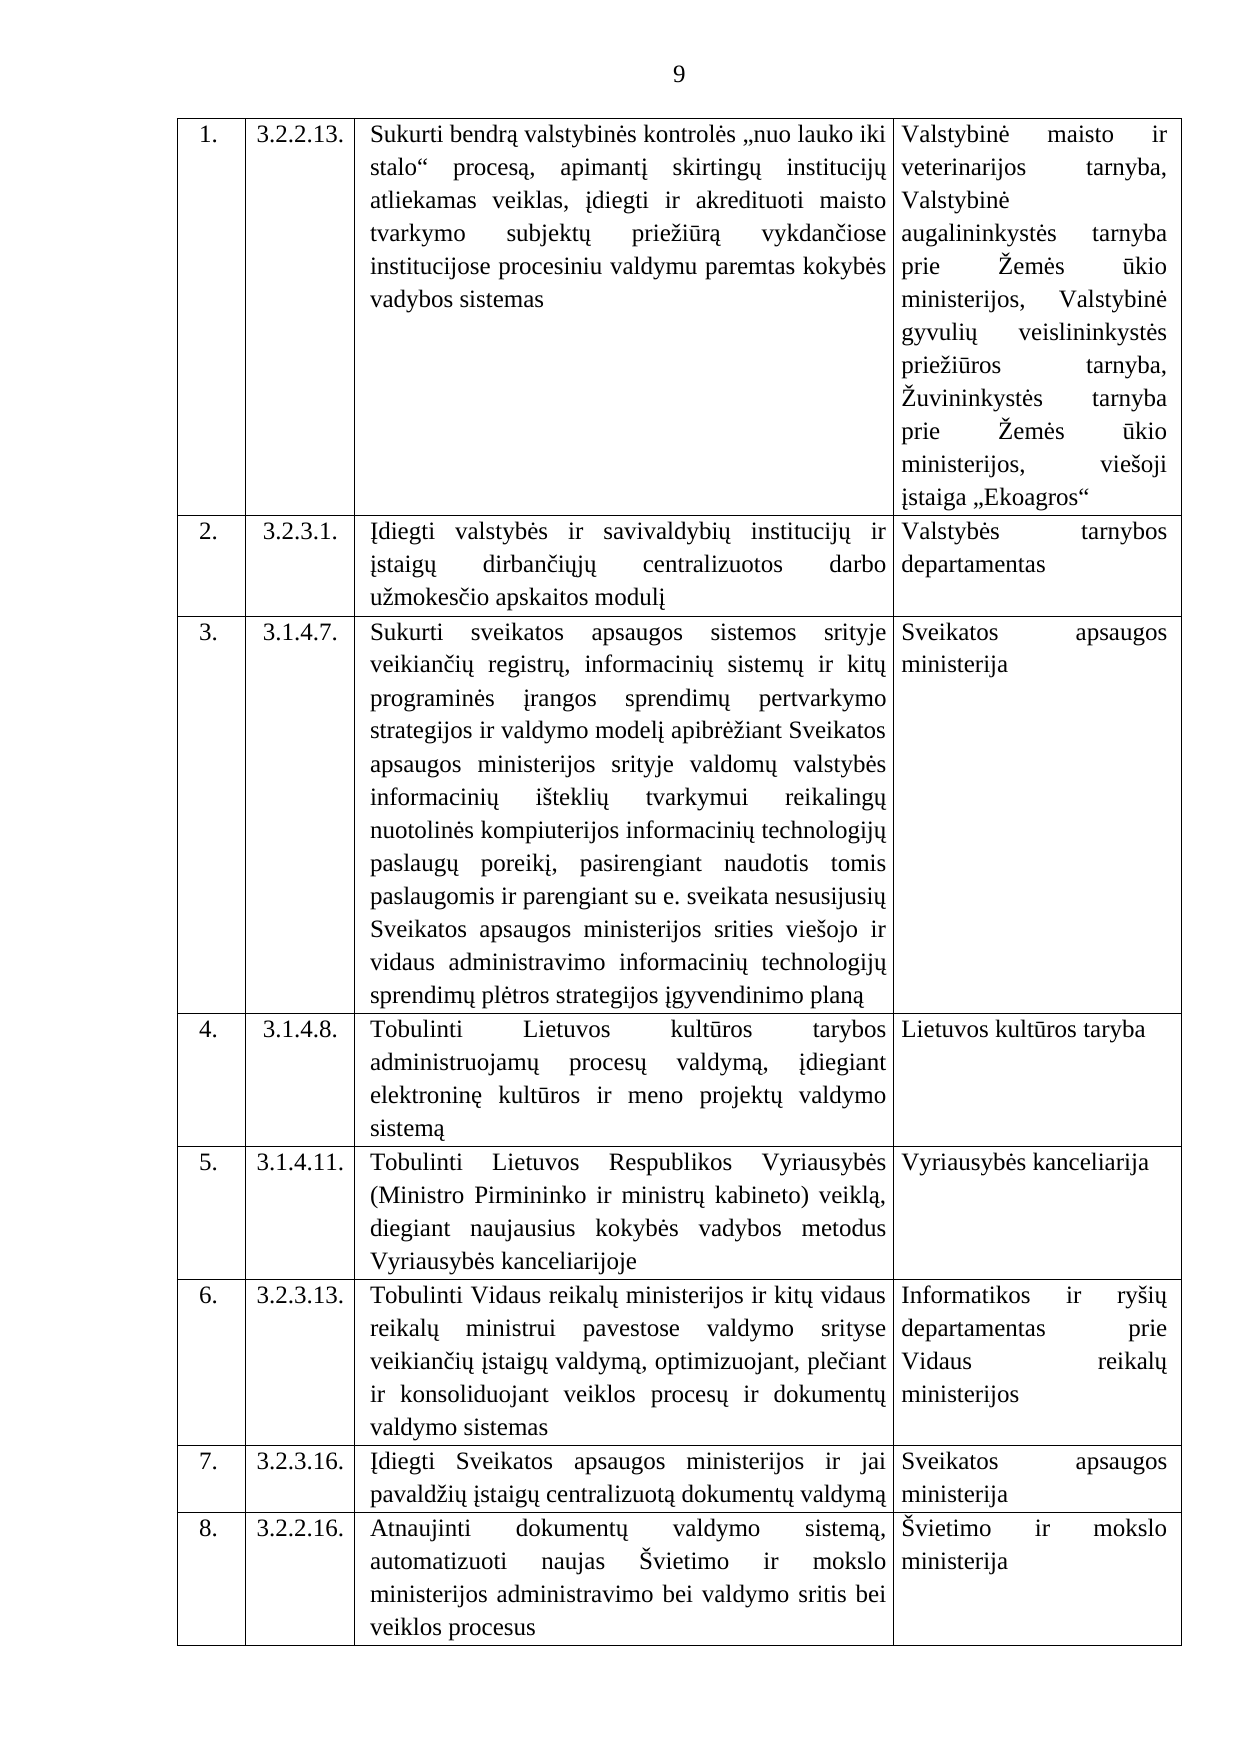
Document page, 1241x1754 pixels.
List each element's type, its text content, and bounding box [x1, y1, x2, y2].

table_cell Valstybės tarnybos departamentas [894, 516, 1181, 616]
table_cell 3.1.4.11. [246, 1147, 354, 1279]
table_cell Švietimo ir mokslo ministerija [894, 1513, 1181, 1645]
table_cell Atnaujinti dokumentų valdymo sistemą, automatizuoti naujas Švietimo ir mokslo ministerijos administravimo bei valdymo sritis bei veiklos procesus [355, 1513, 893, 1645]
table_cell 3.1.4.8. [246, 1014, 354, 1146]
table_cell 7. [178, 1446, 245, 1512]
table_cell 3.2.3.13. [246, 1280, 354, 1445]
table_cell Įdiegti Sveikatos apsaugos ministerijos ir jai pavaldžių įstaigų centralizuotą dokumentų valdymą [355, 1446, 893, 1512]
table_cell 3. [178, 617, 245, 1013]
table_cell 3.1.4.7. [246, 617, 354, 1013]
table_cell Vyriausybės kanceliarija [894, 1147, 1181, 1279]
table_cell Sukurti sveikatos apsaugos sistemos srityje veikiančių registrų, informacinių sistemų ir kitų programinės įrangos sprendimų pertvarkymo strategijos ir valdymo modelį apibrėžiant Sveikatos apsaugos ministerijos srityje valdomų valstybės informacinių išteklių tvarkymui reikalingų nuotolinės kompiuterijos informacinių technologijų paslaugų poreikį, pasirengiant naudotis tomis paslaugomis ir parengiant su e. sveikata nesusijusių Sveikatos apsaugos ministerijos srities viešojo ir vidaus administravimo informacinių technologijų sprendimų plėtros strategijos įgyvendinimo planą [355, 617, 893, 1013]
table_cell 3.2.2.13. [246, 119, 354, 515]
table_cell 3.2.2.16. [246, 1513, 354, 1645]
table_cell Tobulinti Lietuvos kultūros tarybos administruojamų procesų valdymą, įdiegiant elektroninę kultūros ir meno projektų valdymo sistemą [355, 1014, 893, 1146]
table_cell Valstybinė maisto ir veterinarijos tarnyba, Valstybinė augalininkystės tarnyba prie Žemės ūkio ministerijos, Valstybinė gyvulių veislininkystės priežiūros tarnyba, Žuvininkystės tarnyba prie Žemės ūkio ministerijos, viešoji įstaiga „Ekoagros“ [894, 119, 1181, 515]
table_cell Sveikatos apsaugos ministerija [894, 1446, 1181, 1512]
table_cell Sukurti bendrą valstybinės kontrolės „nuo lauko iki stalo“ procesą, apimantį skirtingų institucijų atliekamas veiklas, įdiegti ir akredituoti maisto tvarkymo subjektų priežiūrą vykdančiose institucijose procesiniu valdymu paremtas kokybės vadybos sistemas [355, 119, 893, 515]
table_cell 3.2.3.1. [246, 516, 354, 616]
table_cell Tobulinti Vidaus reikalų ministerijos ir kitų vidaus reikalų ministrui pavestose valdymo srityse veikiančių įstaigų valdymą, optimizuojant, plečiant ir konsoliduojant veiklos procesų ir dokumentų valdymo sistemas [355, 1280, 893, 1445]
table_cell 3.2.3.16. [246, 1446, 354, 1512]
table_cell 8. [178, 1513, 245, 1645]
table_cell Informatikos ir ryšių departamentas prie Vidaus reikalų ministerijos [894, 1280, 1181, 1445]
table_cell 4. [178, 1014, 245, 1146]
table_cell Lietuvos kultūros taryba [894, 1014, 1181, 1146]
table_cell 1. [178, 119, 245, 515]
table_cell Įdiegti valstybės ir savivaldybių institucijų ir įstaigų dirbančiųjų centralizuotos darbo užmokesčio apskaitos modulį [355, 516, 893, 616]
table_cell Sveikatos apsaugos ministerija [894, 617, 1181, 1013]
table_cell Tobulinti Lietuvos Respublikos Vyriausybės (Ministro Pirmininko ir ministrų kabineto) veiklą, diegiant naujausius kokybės vadybos metodus Vyriausybės kanceliarijoje [355, 1147, 893, 1279]
table_cell 2. [178, 516, 245, 616]
table_cell 5. [178, 1147, 245, 1279]
table_cell 6. [178, 1280, 245, 1445]
